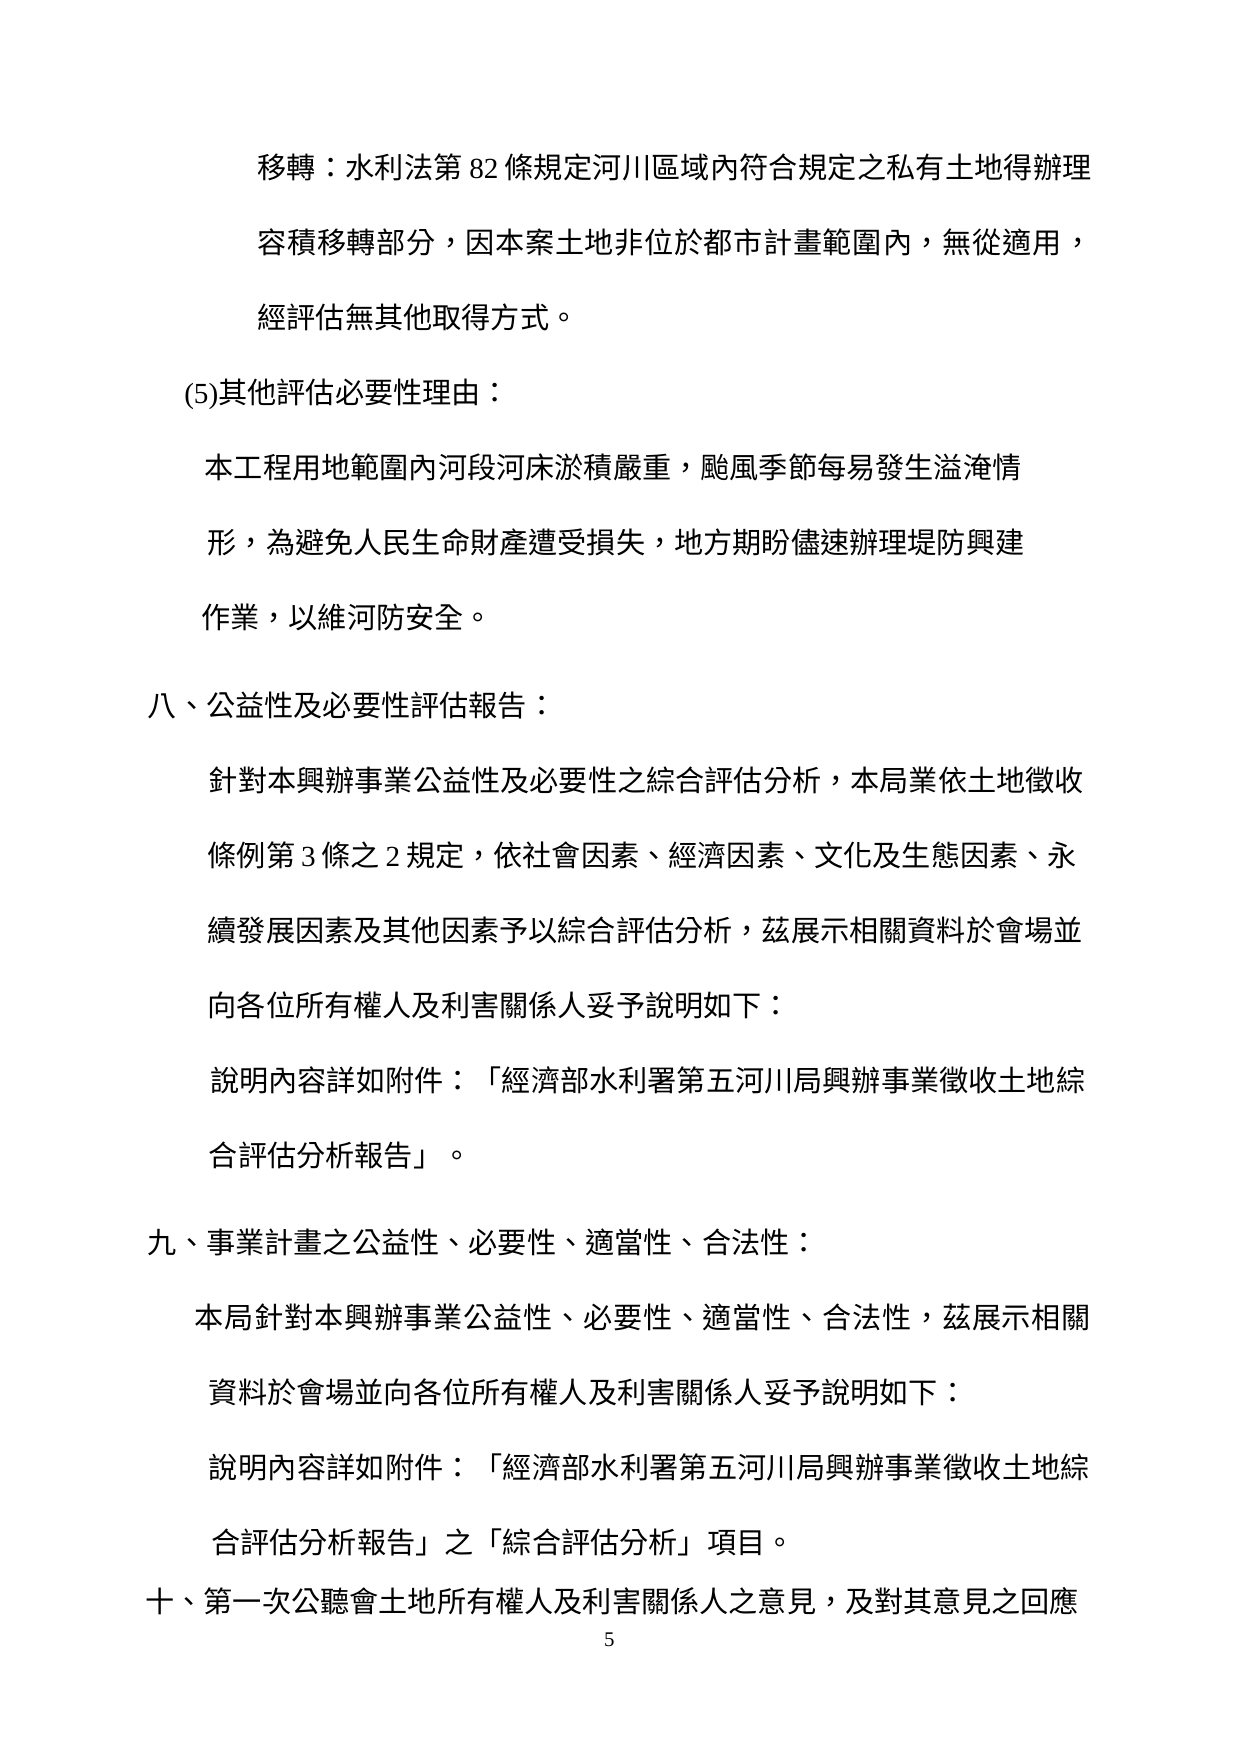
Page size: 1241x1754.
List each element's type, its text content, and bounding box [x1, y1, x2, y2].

text 形，為避免人民生命財產遭受損失，地方期盼儘速辦理堤防興建 [156, 497, 1092, 572]
text 十、第一次公聽會土地所有權人及利害關係人之意見，及對其意見之回應 [145, 1572, 1092, 1622]
text 說明內容詳如附件：「經濟部水利署第五河川局興辦事業徵收土地綜合評估分析報告」。 [209, 1035, 1092, 1185]
text 本工程用地範圍內河段河床淤積嚴重，颱風季節每易發生溢淹情 [148, 422, 1092, 497]
text 說明內容詳如附件：「經濟部水利署第五河川局興辦事業徵收土地綜合評估分析報告」之「綜合評估分析」項目。 [209, 1422, 1092, 1572]
text 九、事業計畫之公益性、必要性、適當性、合法性： [148, 1197, 1092, 1272]
text 針對本興辦事業公益性及必要性之綜合評估分析，本局業依土地徵收條例第3條之2規定，依社會因素、經濟因素、文化及生態因素、永續發展因素及其他因素予以綜合評估分析，茲展示相關資料於會場並向各位所有權人及利害關係人妥予說明如下： [207, 735, 1092, 1035]
text 八、公益性及必要性評估報告： [148, 660, 1092, 735]
text 本興建堤防工程屬永久性設施，汛期洪颱期間，為維持河道水流暢通，評估應以取得土地所有權較符合民眾期望，故以下列方式，經研判為不可行，分述如下:(1)信託、委託經營、聯合開發、委託開發、合作經營等方式：上開方式雖係公私合作共同進行開發建設方式之一，惟本工程具有公益性質，不適用以報酬及收入評估。(2)設定地上權、租用等方式：查本工程係屬永久性建設應以取得所有權為要，以利河川長期防洪治理計畫之遂行，故設定地上權、租用等無法取得土地所有權之方式亦無法考慮。(3)捐贈：私人捐贈雖係公有土地來源之一，但仍須視土地所有權人意願主動提出，本案迄今尚未接獲土地所有權人願意捐贈土地之意思表示。(4) 公私有土地交換(以地易地)：本局所承辦業務為水利防洪工程，所取得之土地均須作為水利防洪工程所需使用，係為水利用地，並無多餘之土地可供交換，因此以地易地事宜，尚無從辦理。(5) 容積移轉：水利法第82條規定河川區域內符合規定之私有土地得辦理容積移轉部分，因本案土地非位於都市計畫範圍內，無從適用，經評估無其他取得方式。 [157, 122, 1092, 347]
text 作業，以維河防安全。 [143, 572, 1092, 647]
text 本局針對本興辦事業公益性、必要性、適當性、合法性，茲展示相關資料於會場並向各位所有權人及利害關係人妥予說明如下： [178, 1272, 1092, 1422]
text (5)其他評估必要性理由： [148, 347, 1092, 422]
